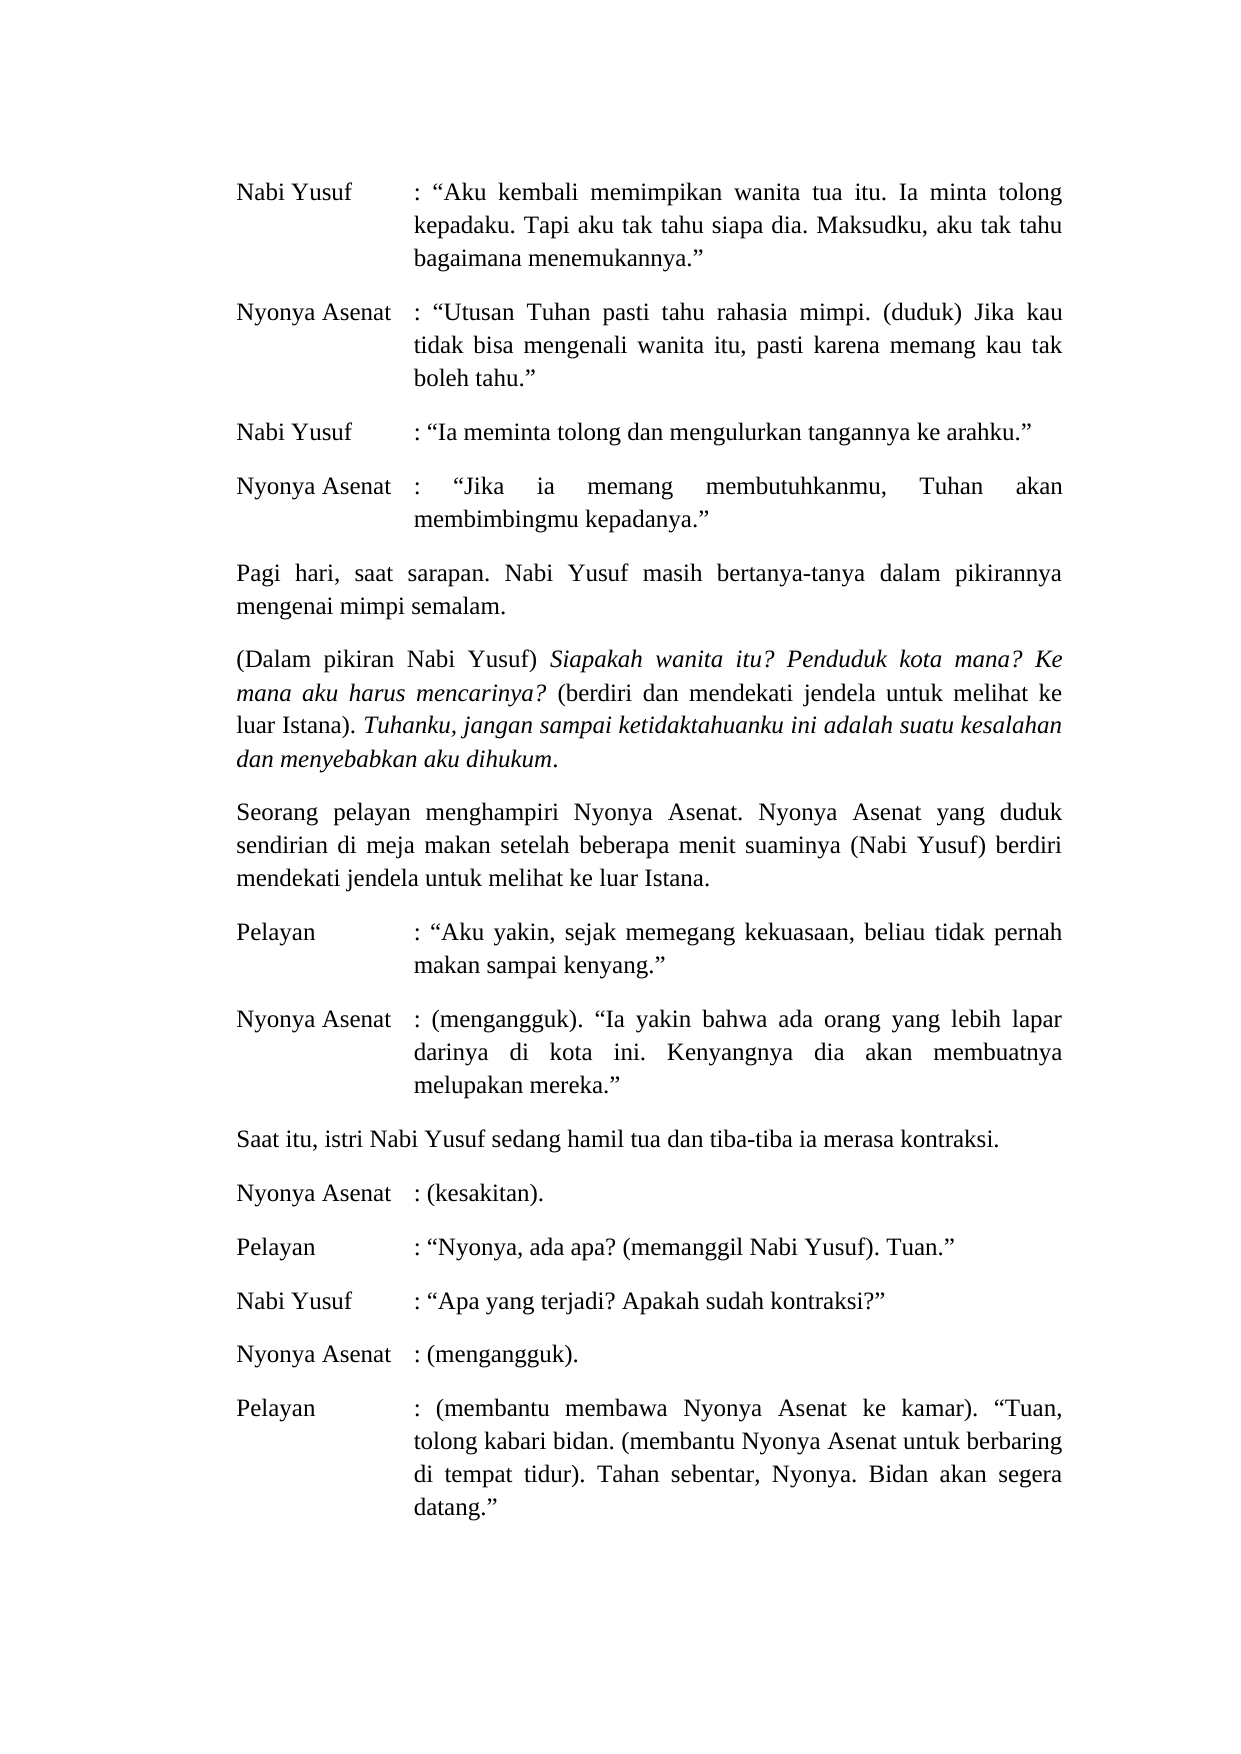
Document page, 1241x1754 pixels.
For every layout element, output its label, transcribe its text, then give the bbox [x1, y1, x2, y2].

text Nabi Yusuf : “Aku kembali memimpikan wanita tua itu. Ia minta tolong kepadaku. Tapi aku tak tahu siapa dia. Maksudku, aku tak tahu bagaimana menemukannya.” [236, 177, 1063, 272]
text Pelayan : “Aku yakin, sejak memegang kekuasaan, beliau tidak pernah makan sampai kenyang.” [236, 917, 1063, 979]
text Nyonya Asenat : “Utusan Tuhan pasti tahu rahasia mimpi. (duduk) Jika kau tidak bisa mengenali wanita itu, pasti karena memang kau tak boleh tahu.” [236, 297, 1063, 392]
text Nyonya Asenat : (mengangguk). [236, 1339, 1063, 1368]
text Nyonya Asenat : (mengangguk). “Ia yakin bahwa ada orang yang lebih lapar darinya di kota ini. Kenyangnya dia akan membuatnya melupakan mereka.” [236, 1004, 1063, 1099]
text Nabi Yusuf : “Ia meminta tolong dan mengulurkan tangannya ke arahku.” [236, 417, 1063, 446]
text Nyonya Asenat : (kesakitan). [236, 1178, 1063, 1207]
text Nabi Yusuf : “Apa yang terjadi? Apakah sudah kontraksi?” [236, 1286, 1063, 1314]
text Seorang pelayan menghampiri Nyonya Asenat. Nyonya Asenat yang duduk sendirian di meja makan setelah beberapa menit suaminya (Nabi Yusuf) berdiri mendekati jendela untuk melihat ke luar Istana. [236, 797, 1063, 892]
text Pelayan : “Nyonya, ada apa? (memanggil Nabi Yusuf). Tuan.” [236, 1232, 1063, 1261]
text Pelayan : (membantu membawa Nyonya Asenat ke kamar). “Tuan, tolong kabari bidan. (membantu Nyonya Asenat untuk berbaring di tempat tidur). Tahan sebentar, Nyonya. Bidan akan segera datang.” [236, 1393, 1063, 1521]
text (Dalam pikiran Nabi Yusuf) Siapakah wanita itu? Penduduk kota mana? Ke mana aku harus mencarinya? (berdiri dan mendekati jendela untuk melihat ke luar Istana). Tuhanku, jangan sampai ketidaktahuanku ini adalah suatu kesalahan dan menyebabkan aku dihukum. [236, 644, 1063, 772]
text Saat itu, istri Nabi Yusuf sedang hamil tua dan tiba-tiba ia merasa kontraksi. [236, 1124, 1063, 1153]
text Pagi hari, saat sarapan. Nabi Yusuf masih bertanya-tanya dalam pikirannya mengenai mimpi semalam. [236, 558, 1063, 619]
text Nyonya Asenat : “Jika ia memang membutuhkanmu, Tuhan akan membimbingmu kepadanya.” [236, 471, 1063, 533]
